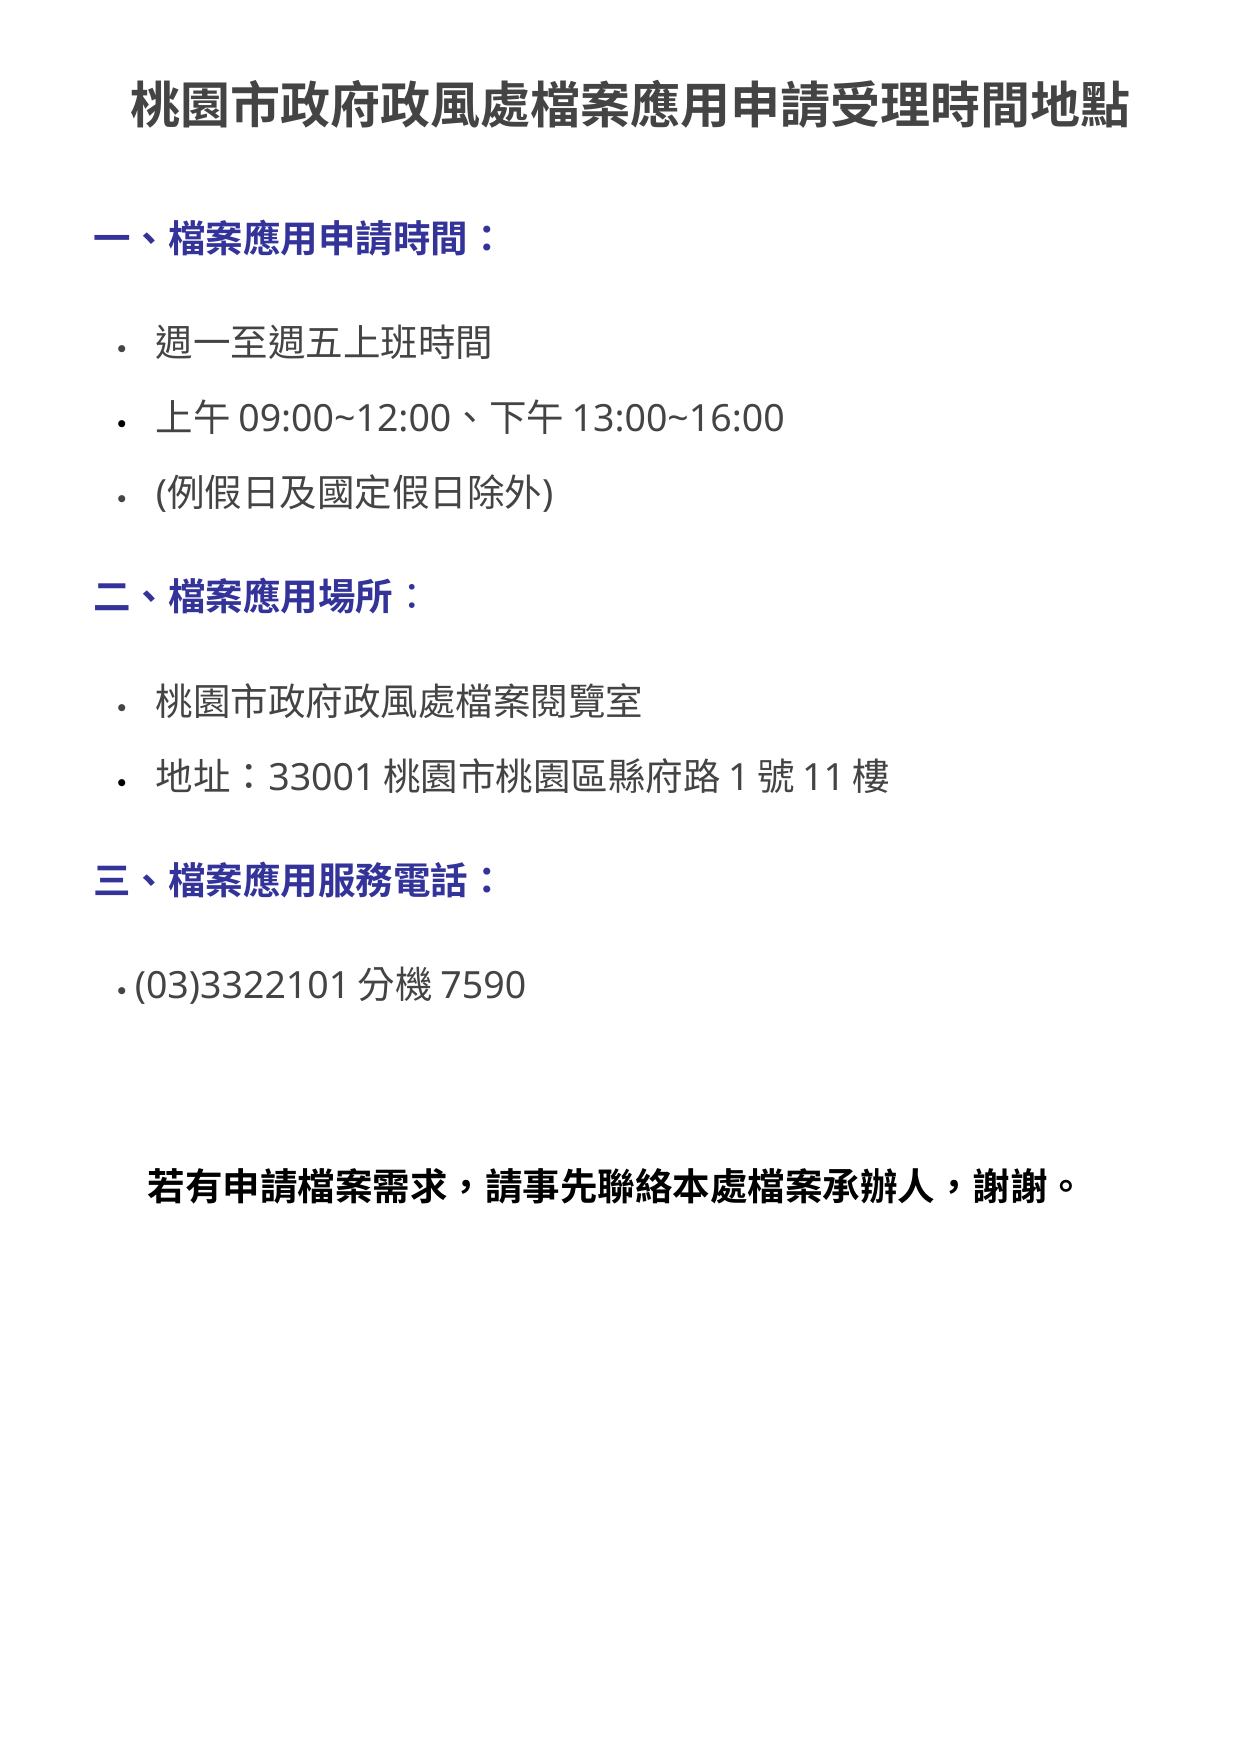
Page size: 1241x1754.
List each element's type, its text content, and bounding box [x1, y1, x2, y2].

text 若有申請檔案需求，請事先聯絡本處檔案承辦人，謝謝。 [148, 1146, 1078, 1221]
table_cell [92, 181, 1169, 197]
table_header 桃園市政府政風處檔案應用申請受理時間地點 [92, 63, 1169, 141]
table_cell [92, 141, 1169, 181]
table_cell 一、檔案應用申請時間： 週一至週五上班時間 上午09:00~12:00、下午13:00~16:00 (例假日及國定假日除外) 二、檔案應用場所： 桃園市政府政風處檔案閱覽室 地址：33001桃園市桃園區縣府路1號11樓 三、檔案應用服務電話： (03)3322101分機7590 [92, 197, 1169, 1050]
